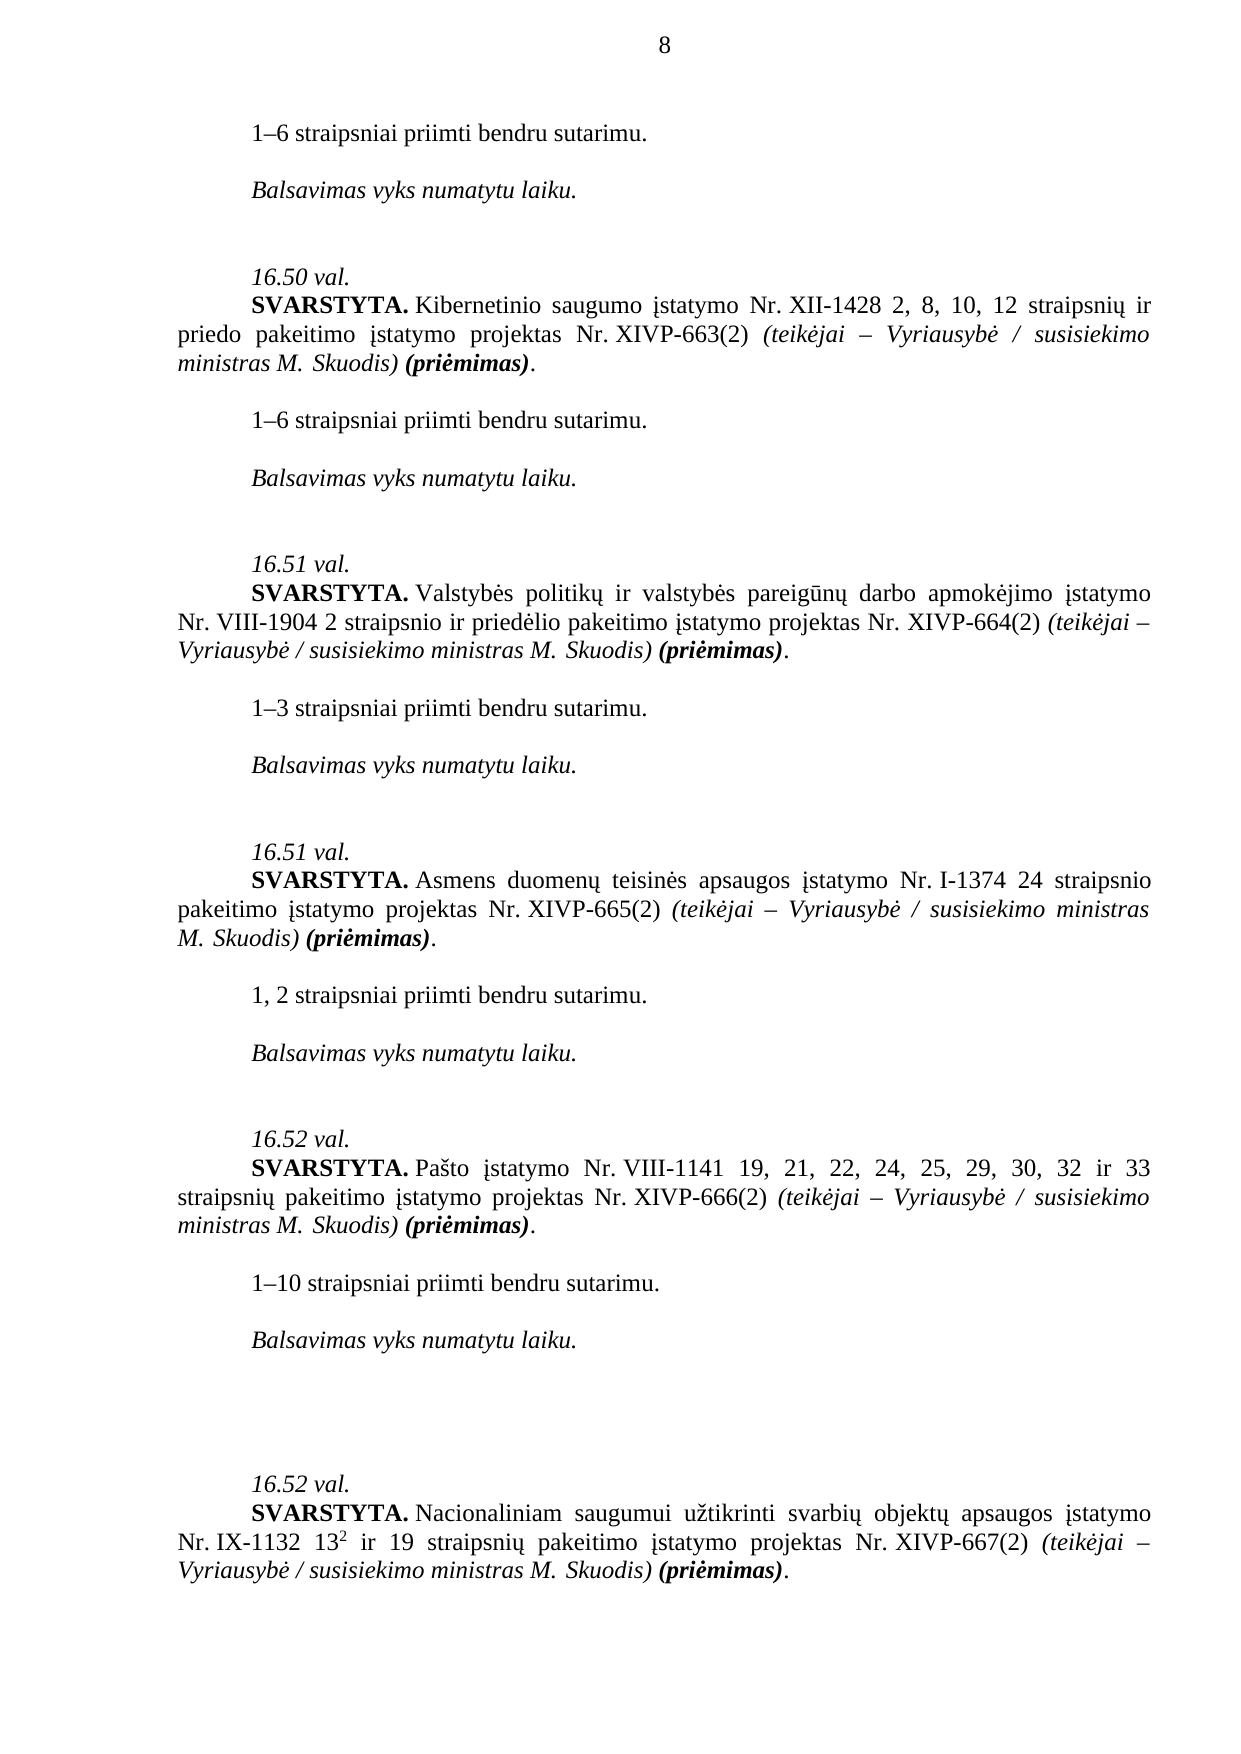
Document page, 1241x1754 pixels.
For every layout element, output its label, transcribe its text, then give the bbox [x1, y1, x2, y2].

text 16.52 val. [177, 1469, 1152, 1498]
text 1–6 straipsniai priimti bendru sutarimu. [177, 406, 1152, 434]
text SVARSTYTA. Kibernetinio saugumo įstatymo Nr. XII-1428 2, 8, 10, 12 straipsnių ir priedo pakeitimo įstatymo projektas Nr. XIVP-663(2) (teikėjai – Vyriausybė / susisiekimo ministras M. Skuodis) (priėmimas). [177, 291, 1152, 377]
text 1–6 straipsniai priimti bendru sutarimu. [177, 118, 1152, 147]
text 16.50 val. [177, 262, 1152, 291]
text SVARSTYTA. Valstybės politikų ir valstybės pareigūnų darbo apmokėjimo įstatymo Nr. VIII-1904 2 straipsnio ir priedėlio pakeitimo įstatymo projektas Nr. XIVP-664(2) (teikėjai – Vyriausybė / susisiekimo ministras M. Skuodis) (priėmimas). [177, 578, 1152, 664]
text Balsavimas vyks numatytu laiku. [177, 1326, 1152, 1354]
text Balsavimas vyks numatytu laiku. [177, 463, 1152, 492]
text 1–3 straipsniai priimti bendru sutarimu. [177, 693, 1152, 722]
text SVARSTYTA. Asmens duomenų teisinės apsaugos įstatymo Nr. I-1374 24 straipsnio pakeitimo įstatymo projektas Nr. XIVP-665(2) (teikėjai – Vyriausybė / susisiekimo ministras M. Skuodis) (priėmimas). [177, 866, 1152, 952]
text 1, 2 straipsniai priimti bendru sutarimu. [177, 981, 1152, 1009]
text 16.51 val. [177, 549, 1152, 578]
text Balsavimas vyks numatytu laiku. [177, 751, 1152, 779]
text Balsavimas vyks numatytu laiku. [177, 1038, 1152, 1067]
text 1–10 straipsniai priimti bendru sutarimu. [177, 1268, 1152, 1297]
text 16.51 val. [177, 837, 1152, 866]
text SVARSTYTA. Pašto įstatymo Nr. VIII-1141 19, 21, 22, 24, 25, 29, 30, 32 ir 33 straipsnių pakeitimo įstatymo projektas Nr. XIVP-666(2) (teikėjai – Vyriausybė / susisiekimo ministras M. Skuodis) (priėmimas). [177, 1153, 1152, 1239]
text Balsavimas vyks numatytu laiku. [177, 176, 1152, 204]
text SVARSTYTA. Nacionaliniam saugumui užtikrinti svarbių objektų apsaugos įstatymo Nr. IX-1132 132 ir 19 straipsnių pakeitimo įstatymo projektas Nr. XIVP-667(2) (teikėjai – Vyriausybė / susisiekimo ministras M. Skuodis) (priėmimas). [177, 1498, 1152, 1584]
text 16.52 val. [177, 1124, 1152, 1153]
